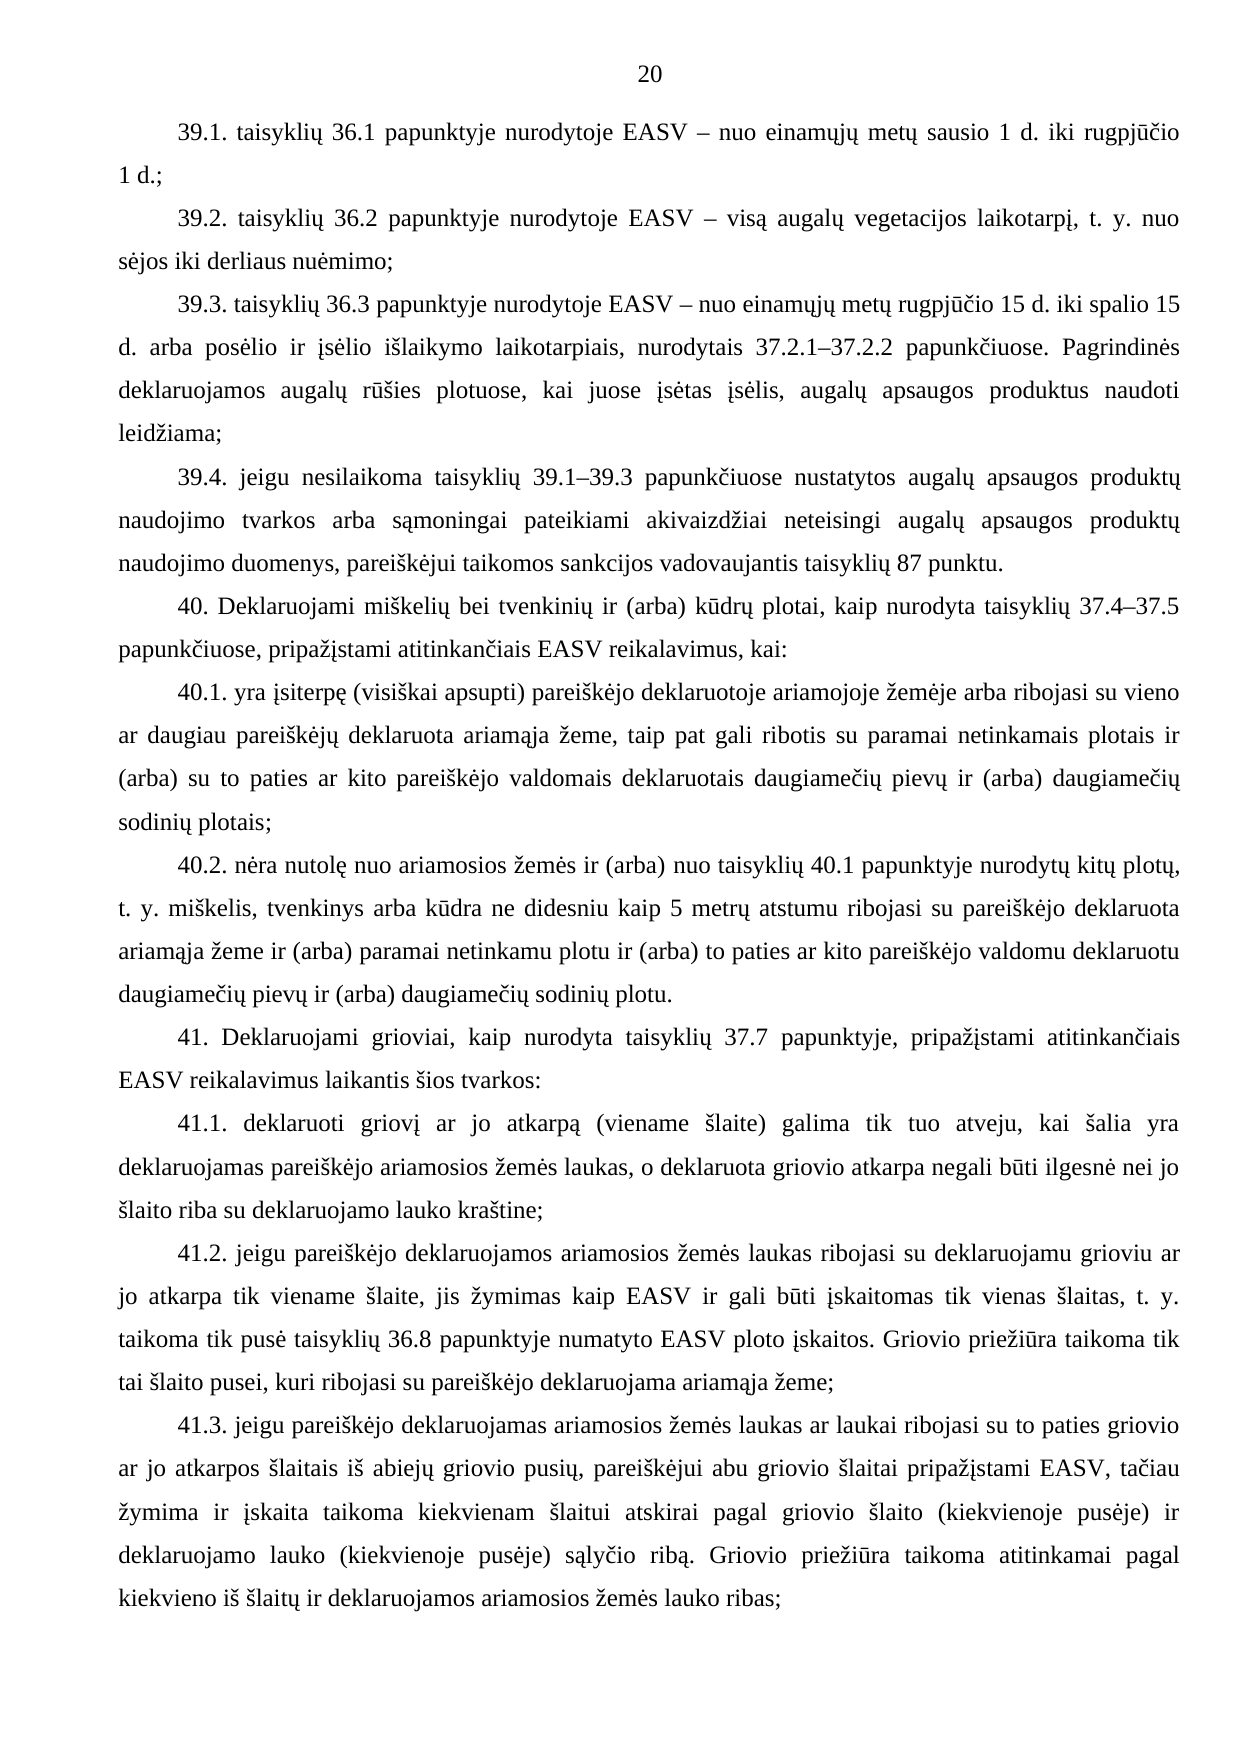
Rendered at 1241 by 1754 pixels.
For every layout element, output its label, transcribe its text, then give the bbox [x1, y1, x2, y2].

text 39.4. jeigu nesilaikoma taisyklių 39.1–39.3 papunkčiuose nustatytos augalų apsaugos produktų naudojimo tvarkos arba sąmoningai pateikiami akivaizdžiai neteisingi augalų apsaugos produktų naudojimo duomenys, pareiškėjui taikomos sankcijos vadovaujantis taisyklių 87 punktu. [118, 462, 1181, 577]
text 40.1. yra įsiterpę (visiškai apsupti) pareiškėjo deklaruotoje ariamojoje žemėje arba ribojasi su vieno ar daugiau pareiškėjų deklaruota ariamąja žeme, taip pat gali ribotis su paramai netinkamais plotais ir (arba) su to paties ar kito pareiškėjo valdomais deklaruotais daugiamečių pievų ir (arba) daugiamečių sodinių plotais; [118, 677, 1181, 835]
text 41.2. jeigu pareiškėjo deklaruojamos ariamosios žemės laukas ribojasi su deklaruojamu grioviu ar jo atkarpa tik viename šlaite, jis žymimas kaip EASV ir gali būti įskaitomas tik vienas šlaitas, t. y. taikoma tik pusė taisyklių 36.8 papunktyje numatyto EASV ploto įskaitos. Griovio priežiūra taikoma tik tai šlaito pusei, kuri ribojasi su pareiškėjo deklaruojama ariamąja žeme; [118, 1238, 1181, 1396]
text 39.1. taisyklių 36.1 papunktyje nurodytoje EASV – nuo einamųjų metų sausio 1 d. iki rugpjūčio 1 d.; [118, 117, 1181, 188]
text 41.3. jeigu pareiškėjo deklaruojamas ariamosios žemės laukas ar laukai ribojasi su to paties griovio ar jo atkarpos šlaitais iš abiejų griovio pusių, pareiškėjui abu griovio šlaitai pripažįstami EASV, tačiau žymima ir įskaita taikoma kiekvienam šlaitui atskirai pagal griovio šlaito (kiekvienoje pusėje) ir deklaruojamo lauko (kiekvienoje pusėje) sąlyčio ribą. Griovio priežiūra taikoma atitinkamai pagal kiekvieno iš šlaitų ir deklaruojamos ariamosios žemės lauko ribas; [118, 1410, 1181, 1612]
text 39.2. taisyklių 36.2 papunktyje nurodytoje EASV – visą augalų vegetacijos laikotarpį, t. y. nuo sėjos iki derliaus nuėmimo; [118, 203, 1181, 275]
text 41.1. deklaruoti griovį ar jo atkarpą (viename šlaite) galima tik tuo atveju, kai šalia yra deklaruojamas pareiškėjo ariamosios žemės laukas, o deklaruota griovio atkarpa negali būti ilgesnė nei jo šlaito riba su deklaruojamo lauko kraštine; [118, 1108, 1181, 1223]
text 40.2. nėra nutolę nuo ariamosios žemės ir (arba) nuo taisyklių 40.1 papunktyje nurodytų kitų plotų, t. y. miškelis, tvenkinys arba kūdra ne didesniu kaip 5 metrų atstumu ribojasi su pareiškėjo deklaruota ariamąja žeme ir (arba) paramai netinkamu plotu ir (arba) to paties ar kito pareiškėjo valdomu deklaruotu daugiamečių pievų ir (arba) daugiamečių sodinių plotu. [118, 850, 1181, 1008]
text 41. Deklaruojami grioviai, kaip nurodyta taisyklių 37.7 papunktyje, pripažįstami atitinkančiais EASV reikalavimus laikantis šios tvarkos: [118, 1022, 1181, 1094]
text 40. Deklaruojami miškelių bei tvenkinių ir (arba) kūdrų plotai, kaip nurodyta taisyklių 37.4–37.5 papunkčiuose, pripažįstami atitinkančiais EASV reikalavimus, kai: [118, 591, 1181, 663]
text 39.3. taisyklių 36.3 papunktyje nurodytoje EASV – nuo einamųjų metų rugpjūčio 15 d. iki spalio 15 d. arba posėlio ir įsėlio išlaikymo laikotarpiais, nurodytais 37.2.1–37.2.2 papunkčiuose. Pagrindinės deklaruojamos augalų rūšies plotuose, kai juose įsėtas įsėlis, augalų apsaugos produktus naudoti leidžiama; [118, 289, 1181, 447]
